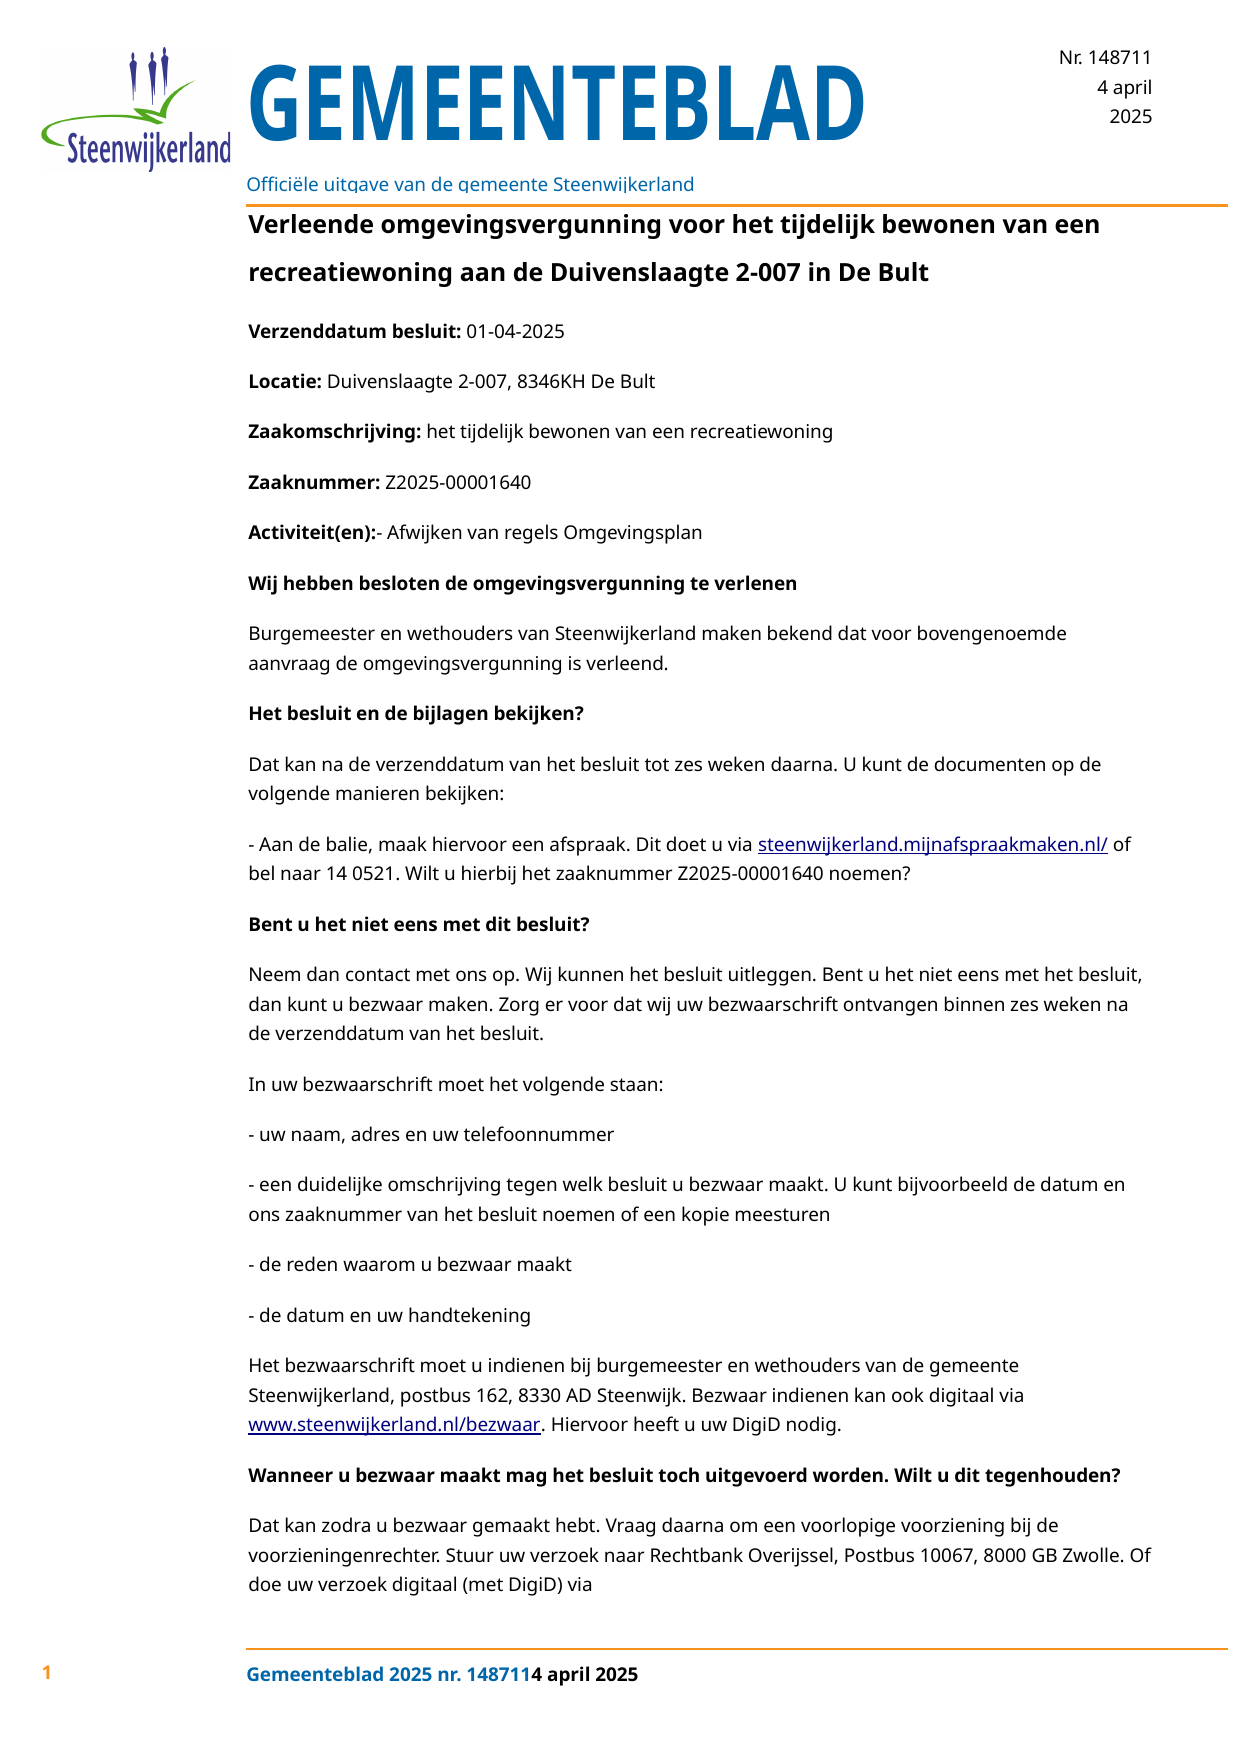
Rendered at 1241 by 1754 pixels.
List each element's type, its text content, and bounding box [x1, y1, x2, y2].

text Neem dan contact met ons op. Wij kunnen het besluit uitleggen. Bent u het niet eens met het besluit, dan kunt u bezwaar maken. Zorg er voor dat wij uw bezwaarschrift ontvangen binnen zes weken na de verzenddatum van het besluit. [248, 961, 1152, 1046]
text In uw bezwaarschrift moet het volgende staan: [248, 1071, 1152, 1097]
text - de datum en uw handtekening [248, 1302, 1152, 1328]
text Locatie: Duivenslaagte 2-007, 8346KH De Bult [248, 368, 1152, 394]
text Verzenddatum besluit: 01-04-2025 [248, 318, 1152, 344]
text Wanneer u bezwaar maakt mag het besluit toch uitgevoerd worden. Wilt u dit tegenhouden? [248, 1462, 1152, 1488]
picture [41, 47, 231, 172]
text - uw naam, adres en uw telefoonnummer [248, 1121, 1152, 1147]
text - een duidelijke omschrijving tegen welk besluit u bezwaar maakt. U kunt bijvoorbeeld de datum en ons zaaknummer van het besluit noemen of een kopie meesturen [248, 1172, 1152, 1227]
text Verleende omgevingsvergunning voor het tijdelijk bewonen van een recreatiewoning aan de Duivenslaagte 2-007 in De Bult [248, 207, 1152, 288]
text Dat kan zodra u bezwaar gemaakt hebt. Vraag daarna om een voorlopige voorziening bij de voorzieningenrechter. Stuur uw verzoek naar Rechtbank Overijssel, Postbus 10067, 8000 GB Zwolle. Of doe uw verzoek digitaal (met DigiD) via [248, 1512, 1152, 1597]
text Dat kan na de verzenddatum van het besluit tot zes weken daarna. U kunt de documenten op de volgende manieren bekijken: [248, 751, 1152, 806]
text Zaaknummer: Z2025-00001640 [248, 469, 1152, 495]
text Wij hebben besloten de omgevingsvergunning te verlenen [248, 570, 1152, 596]
text Activiteit(en):- Afwijken van regels Omgevingsplan [248, 519, 1152, 545]
text Bent u het niet eens met dit besluit? [248, 911, 1152, 937]
text Burgemeester en wethouders van Steenwijkerland maken bekend dat voor bovengenoemde aanvraag de omgevingsvergunning is verleend. [248, 620, 1152, 676]
text - de reden waarom u bezwaar maakt [248, 1252, 1152, 1277]
text - Aan de balie, maak hiervoor een afspraak. Dit doet u via steenwijkerland.mijnafspraakmaken.nl/ of bel naar 14 0521. Wilt u hierbij het zaaknummer Z2025-00001640 noemen? [248, 831, 1152, 886]
text Zaakomschrijving: het tijdelijk bewonen van een recreatiewoning [248, 419, 1152, 444]
text Het bezwaarschrift moet u indienen bij burgemeester en wethouders van de gemeente Steenwijkerland, postbus 162, 8330 AD Steenwijk. Bezwaar indienen kan ook digitaal via www.steenwijkerland.nl/bezwaar. Hiervoor heeft u uw DigiD nodig. [248, 1352, 1152, 1437]
text Het besluit en de bijlagen bekijken? [248, 700, 1152, 726]
